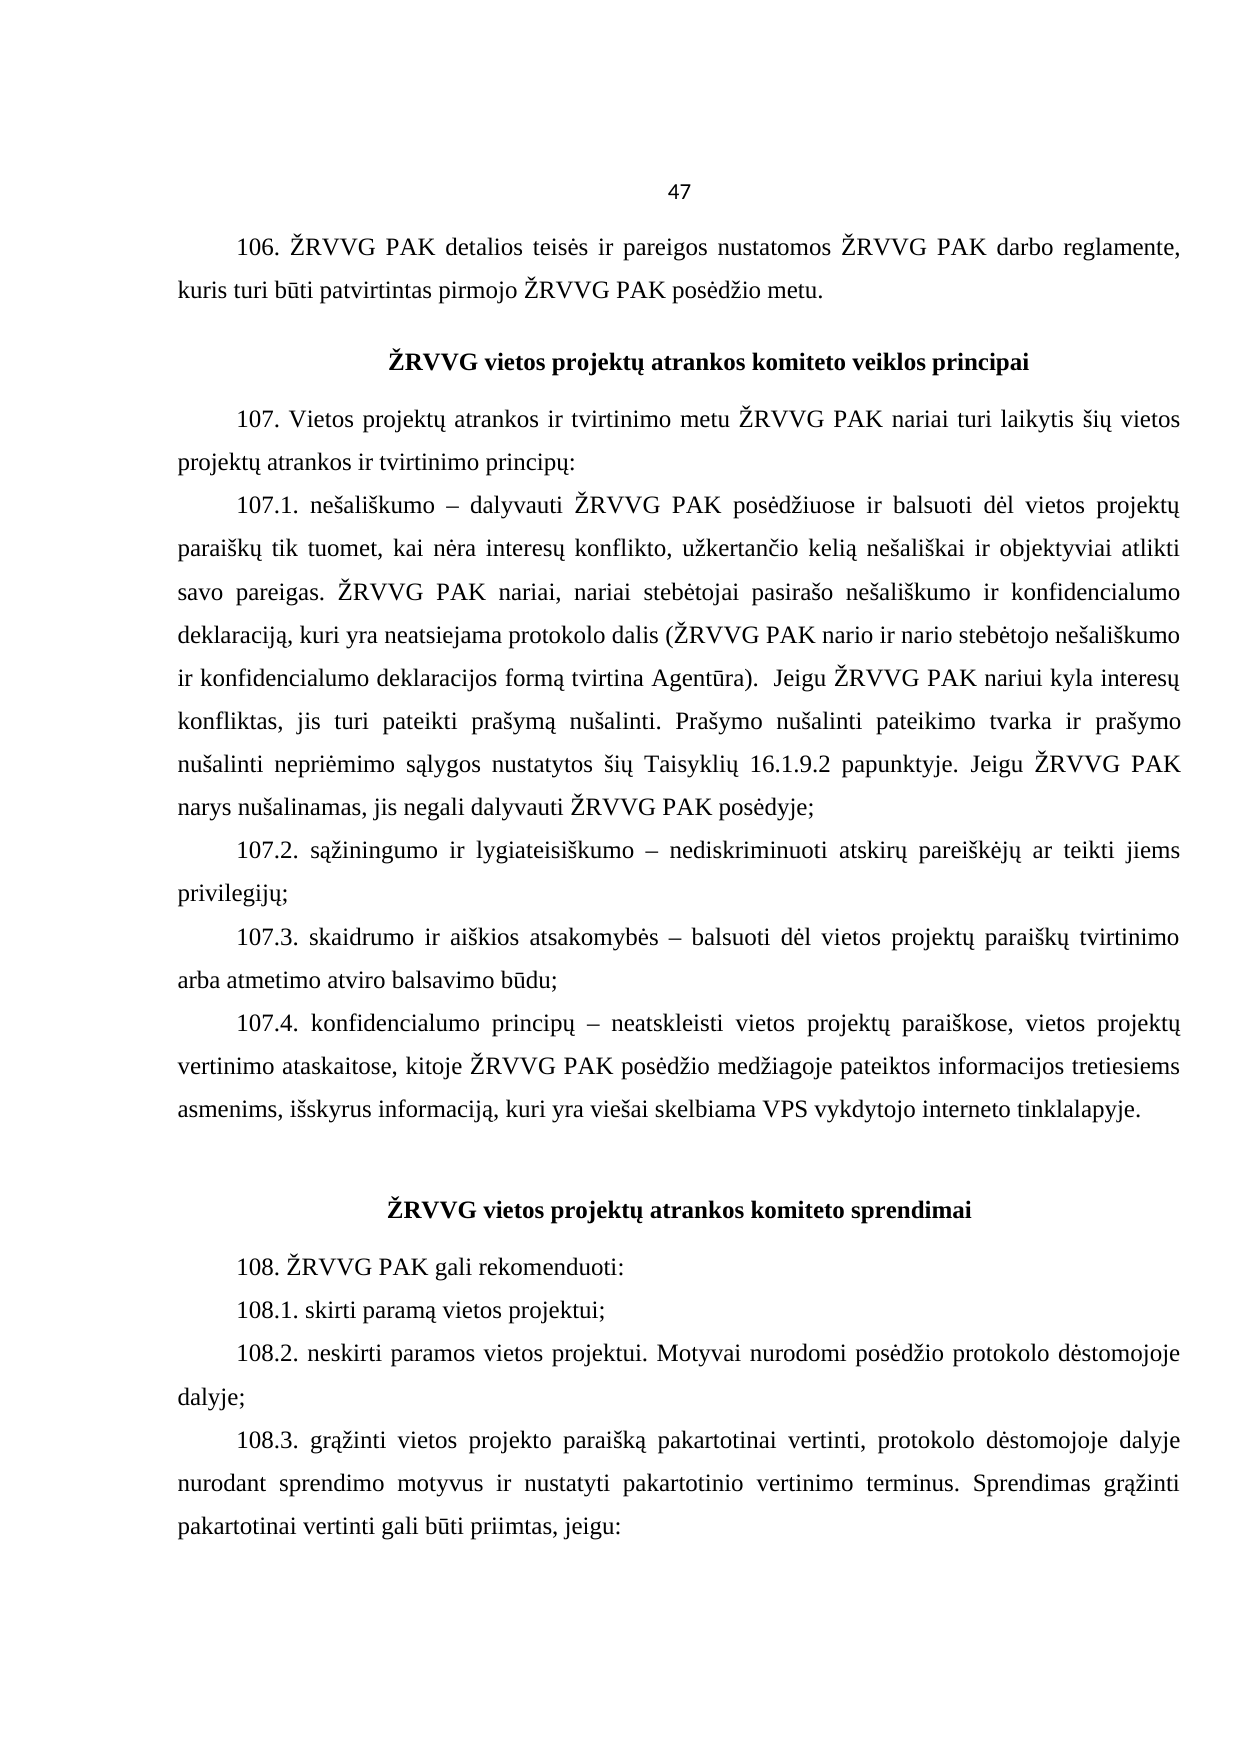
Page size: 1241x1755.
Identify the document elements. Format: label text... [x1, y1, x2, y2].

text 107. Vietos projektų atrankos ir tvirtinimo metu ŽRVVG PAK nariai turi laikytis šių vietos projektų atrankos ir tvirtinimo principų: [177, 404, 1181, 476]
text 108.2. neskirti paramos vietos projektui. Motyvai nurodomi posėdžio protokolo dėstomojoje dalyje; [177, 1338, 1181, 1410]
text 106. ŽRVVG PAK detalios teisės ir pareigos nustatomos ŽRVVG PAK darbo reglamente, kuris turi būti patvirtintas pirmojo ŽRVVG PAK posėdžio metu. [177, 232, 1181, 303]
text 108. ŽRVVG PAK gali rekomenduoti: [177, 1252, 1181, 1281]
text 107.3. skaidrumo ir aiškios atsakomybės – balsuoti dėl vietos projektų paraiškų tvirtinimo arba atmetimo atviro balsavimo būdu; [177, 922, 1181, 993]
text 107.4. konfidencialumo principų – neatskleisti vietos projektų paraiškose, vietos projektų vertinimo ataskaitose, kitoje ŽRVVG PAK posėdžio medžiagoje pateiktos informacijos tretiesiems asmenims, išskyrus informaciją, kuri yra viešai skelbiama VPS vykdytojo interneto tinklalapyje. [177, 1008, 1181, 1123]
text 108.1. skirti paramą vietos projektui; [177, 1295, 1181, 1324]
text 107.1. nešališkumo – dalyvauti ŽRVVG PAK posėdžiuose ir balsuoti dėl vietos projektų paraiškų tik tuomet, kai nėra interesų konflikto, užkertančio kelią nešališkai ir objektyviai atlikti savo pareigas. ŽRVVG PAK nariai, nariai stebėtojai pasirašo nešališkumo ir konfidencialumo deklaraciją, kuri yra neatsiejama protokolo dalis (ŽRVVG PAK nario ir nario stebėtojo nešališkumo ir konfidencialumo deklaracijos formą tvirtina Agentūra). Jeigu ŽRVVG PAK nariui kyla interesų konfliktas, jis turi pateikti prašymą nušalinti. Prašymo nušalinti pateikimo tvarka ir prašymo nušalinti nepriėmimo sąlygos nustatytos šių Taisyklių 16.1.9.2 papunktyje. Jeigu ŽRVVG PAK narys nušalinamas, jis negali dalyvauti ŽRVVG PAK posėdyje; [177, 490, 1181, 821]
text 108.3. grąžinti vietos projekto paraišką pakartotinai vertinti, protokolo dėstomojoje dalyje nurodant sprendimo motyvus ir nustatyti pakartotinio vertinimo terminus. Sprendimas grąžinti pakartotinai vertinti gali būti priimtas, jeigu: [177, 1425, 1181, 1540]
text 107.2. sąžiningumo ir lygiateisiškumo – nediskriminuoti atskirų pareiškėjų ar teikti jiems privilegijų; [177, 835, 1181, 907]
text ŽRVVG vietos projektų atrankos komiteto veiklos principai [177, 347, 1181, 375]
text ŽRVVG vietos projektų atrankos komiteto sprendimai [177, 1195, 1181, 1223]
